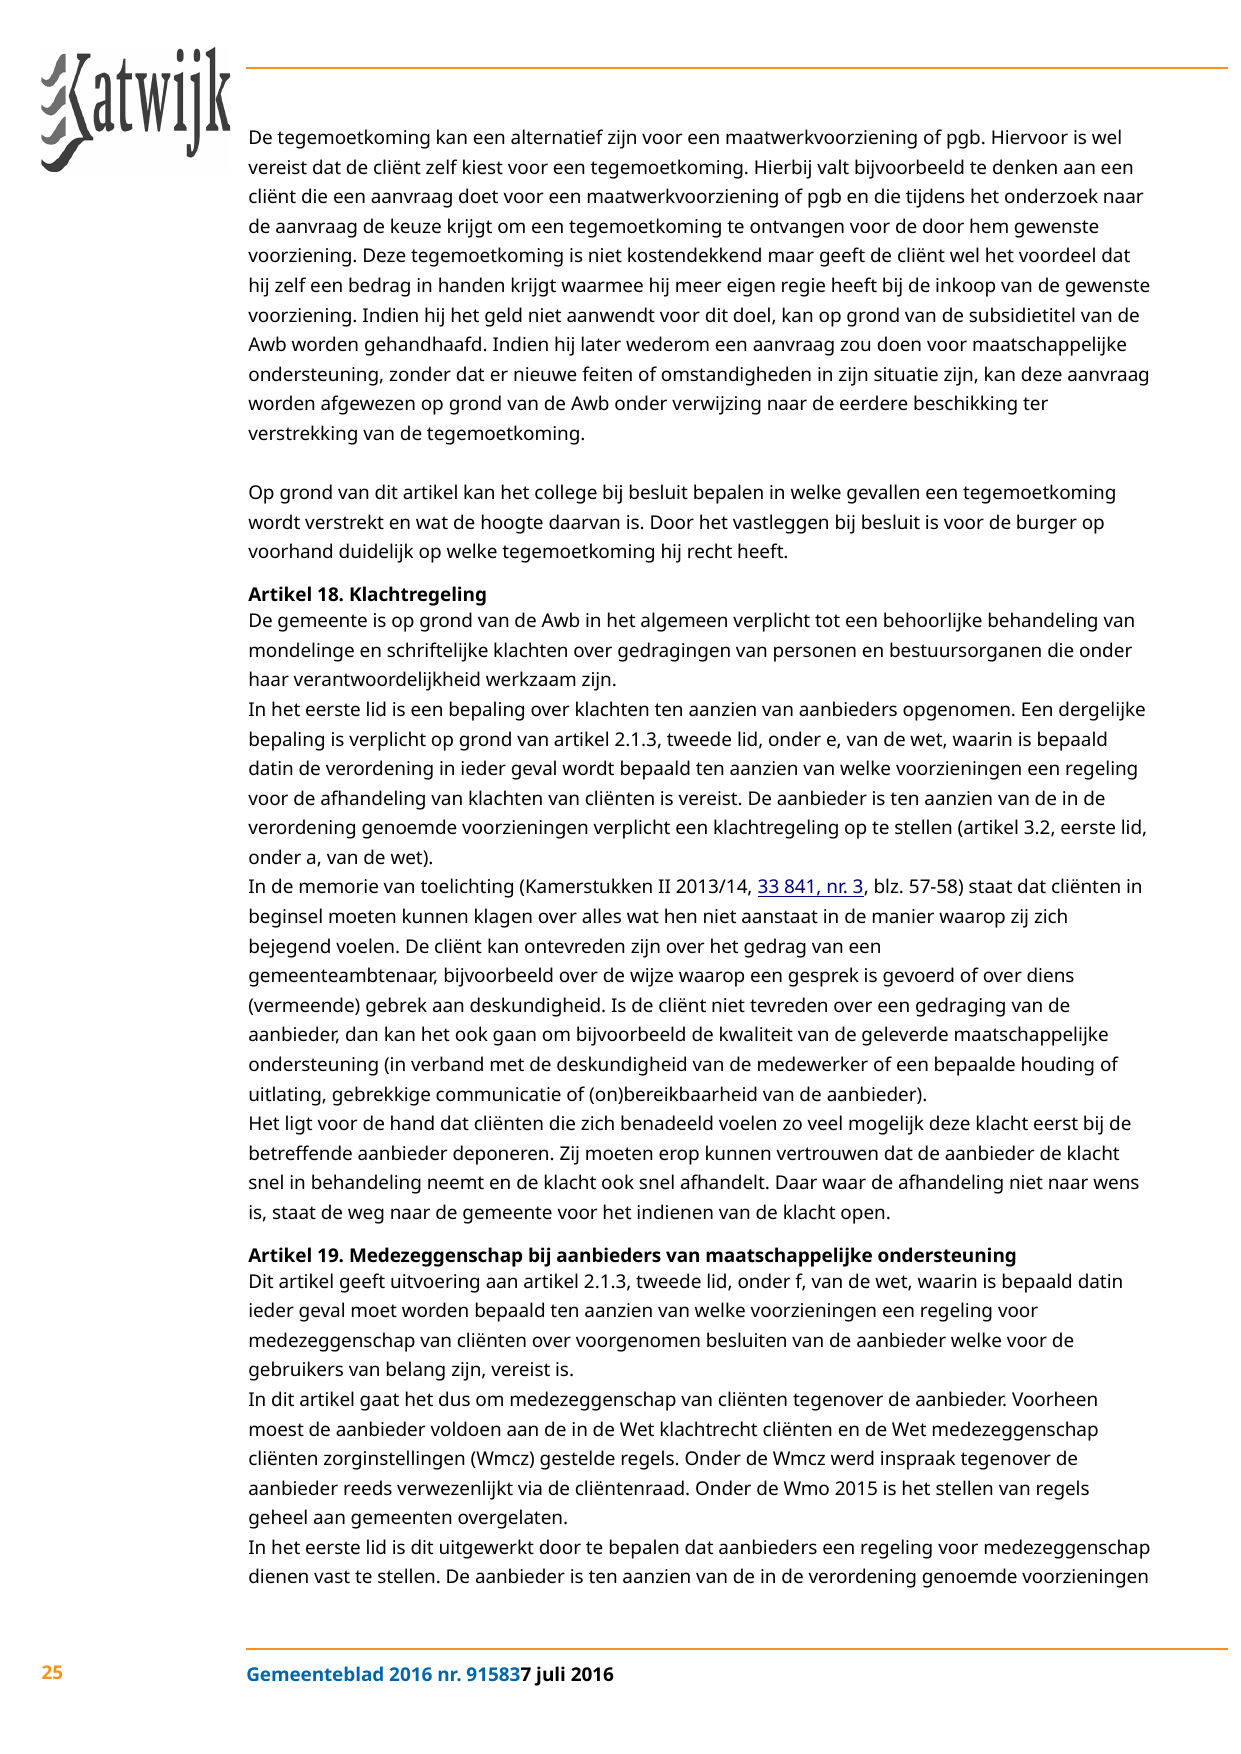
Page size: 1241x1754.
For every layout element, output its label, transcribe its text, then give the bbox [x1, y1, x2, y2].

text In het eerste lid is dit uitgewerkt door te bepalen dat aanbieders een regeling voor medezeggenschap dienen vast te stellen. De aanbieder is ten aanzien van de in de verordening genoemde voorzieningen [248, 1534, 1152, 1589]
text Op grond van dit artikel kan het college bij besluit bepalen in welke gevallen een tegemoetkoming wordt verstrekt en wat de hoogte daarvan is. Door het vastleggen bij besluit is voor de burger op voorhand duidelijk op welke tegemoetkoming hij recht heeft. [248, 479, 1152, 564]
picture [41, 47, 231, 172]
text In dit artikel gaat het dus om medezeggenschap van cliënten tegenover de aanbieder. Voorheen moest de aanbieder voldoen aan de in de Wet klachtrecht cliënten en de Wet medezeggenschap cliënten zorginstellingen (Wmcz) gestelde regels. Onder de Wmcz werd inspraak tegenover de aanbieder reeds verwezenlijkt via de cliëntenraad. Onder de Wmo 2015 is het stellen van regels geheel aan gemeenten overgelaten. [248, 1386, 1152, 1530]
text Het ligt voor de hand dat cliënten die zich benadeeld voelen zo veel mogelijk deze klacht eerst bij de betreffende aanbieder deponeren. Zij moeten erop kunnen vertrouwen dat de aanbieder de klacht snel in behandeling neemt en de klacht ook snel afhandelt. Daar waar de afhandeling niet naar wens is, staat de weg naar de gemeente voor het indienen van de klacht open. [248, 1110, 1152, 1225]
text In het eerste lid is een bepaling over klachten ten aanzien van aanbieders opgenomen. Een dergelijke bepaling is verplicht op grond van artikel 2.1.3, tweede lid, onder e, van de wet, waarin is bepaald datin de verordening in ieder geval wordt bepaald ten aanzien van welke voorzieningen een regeling voor de afhandeling van klachten van cliënten is vereist. De aanbieder is ten aanzien van de in de verordening genoemde voorzieningen verplicht een klachtregeling op te stellen (artikel 3.2, eerste lid, onder a, van de wet). [248, 696, 1152, 870]
text De gemeente is op grond van de Awb in het algemeen verplicht tot een behoorlijke behandeling van mondelinge en schriftelijke klachten over gedragingen van personen en bestuursorganen die onder haar verantwoordelijkheid werkzaam zijn. [248, 607, 1152, 692]
text In de memorie van toelichting (Kamerstukken II 2013/14, 33 841, nr. 3, blz. 57-58) staat dat cliënten in beginsel moeten kunnen klagen over alles wat hen niet aanstaat in de manier waarop zij zich bejegend voelen. De cliënt kan ontevreden zijn over het gedrag van een gemeenteambtenaar, bijvoorbeeld over de wijze waarop een gesprek is gevoerd of over diens (vermeende) gebrek aan deskundigheid. Is de cliënt niet tevreden over een gedraging van de aanbieder, dan kan het ook gaan om bijvoorbeeld de kwaliteit van de geleverde maatschappelijke ondersteuning (in verband met de deskundigheid van de medewerker of een bepaalde houding of uitlating, gebrekkige communicatie of (on)bereikbaarheid van de aanbieder). [248, 874, 1152, 1106]
text Artikel 18. Klachtregeling [248, 582, 1152, 607]
text Artikel 19. Medezeggenschap bij aanbieders van maatschappelijke ondersteuning [248, 1242, 1152, 1268]
text De tegemoetkoming kan een alternatief zijn voor een maatwerkvoorziening of pgb. Hiervoor is wel vereist dat de cliënt zelf kiest voor een tegemoetkoming. Hierbij valt bijvoorbeeld te denken aan een cliënt die een aanvraag doet voor een maatwerkvoorziening of pgb en die tijdens het onderzoek naar de aanvraag de keuze krijgt om een tegemoetkoming te ontvangen voor de door hem gewenste voorziening. Deze tegemoetkoming is niet kostendekkend maar geeft de cliënt wel het voordeel dat hij zelf een bedrag in handen krijgt waarmee hij meer eigen regie heeft bij de inkoop van de gewenste voorziening. Indien hij het geld niet aanwendt voor dit doel, kan op grond van de subsidietitel van de Awb worden gehandhaafd. Indien hij later wederom een aanvraag zou doen voor maatschappelijke ondersteuning, zonder dat er nieuwe feiten of omstandigheden in zijn situatie zijn, kan deze aanvraag worden afgewezen op grond van de Awb onder verwijzing naar de eerdere beschikking ter verstrekking van de tegemoetkoming. [248, 124, 1152, 446]
text Dit artikel geeft uitvoering aan artikel 2.1.3, tweede lid, onder f, van de wet, waarin is bepaald datin ieder geval moet worden bepaald ten aanzien van welke voorzieningen een regeling voor medezeggenschap van cliënten over voorgenomen besluiten van de aanbieder welke voor de gebruikers van belang zijn, vereist is. [248, 1268, 1152, 1382]
